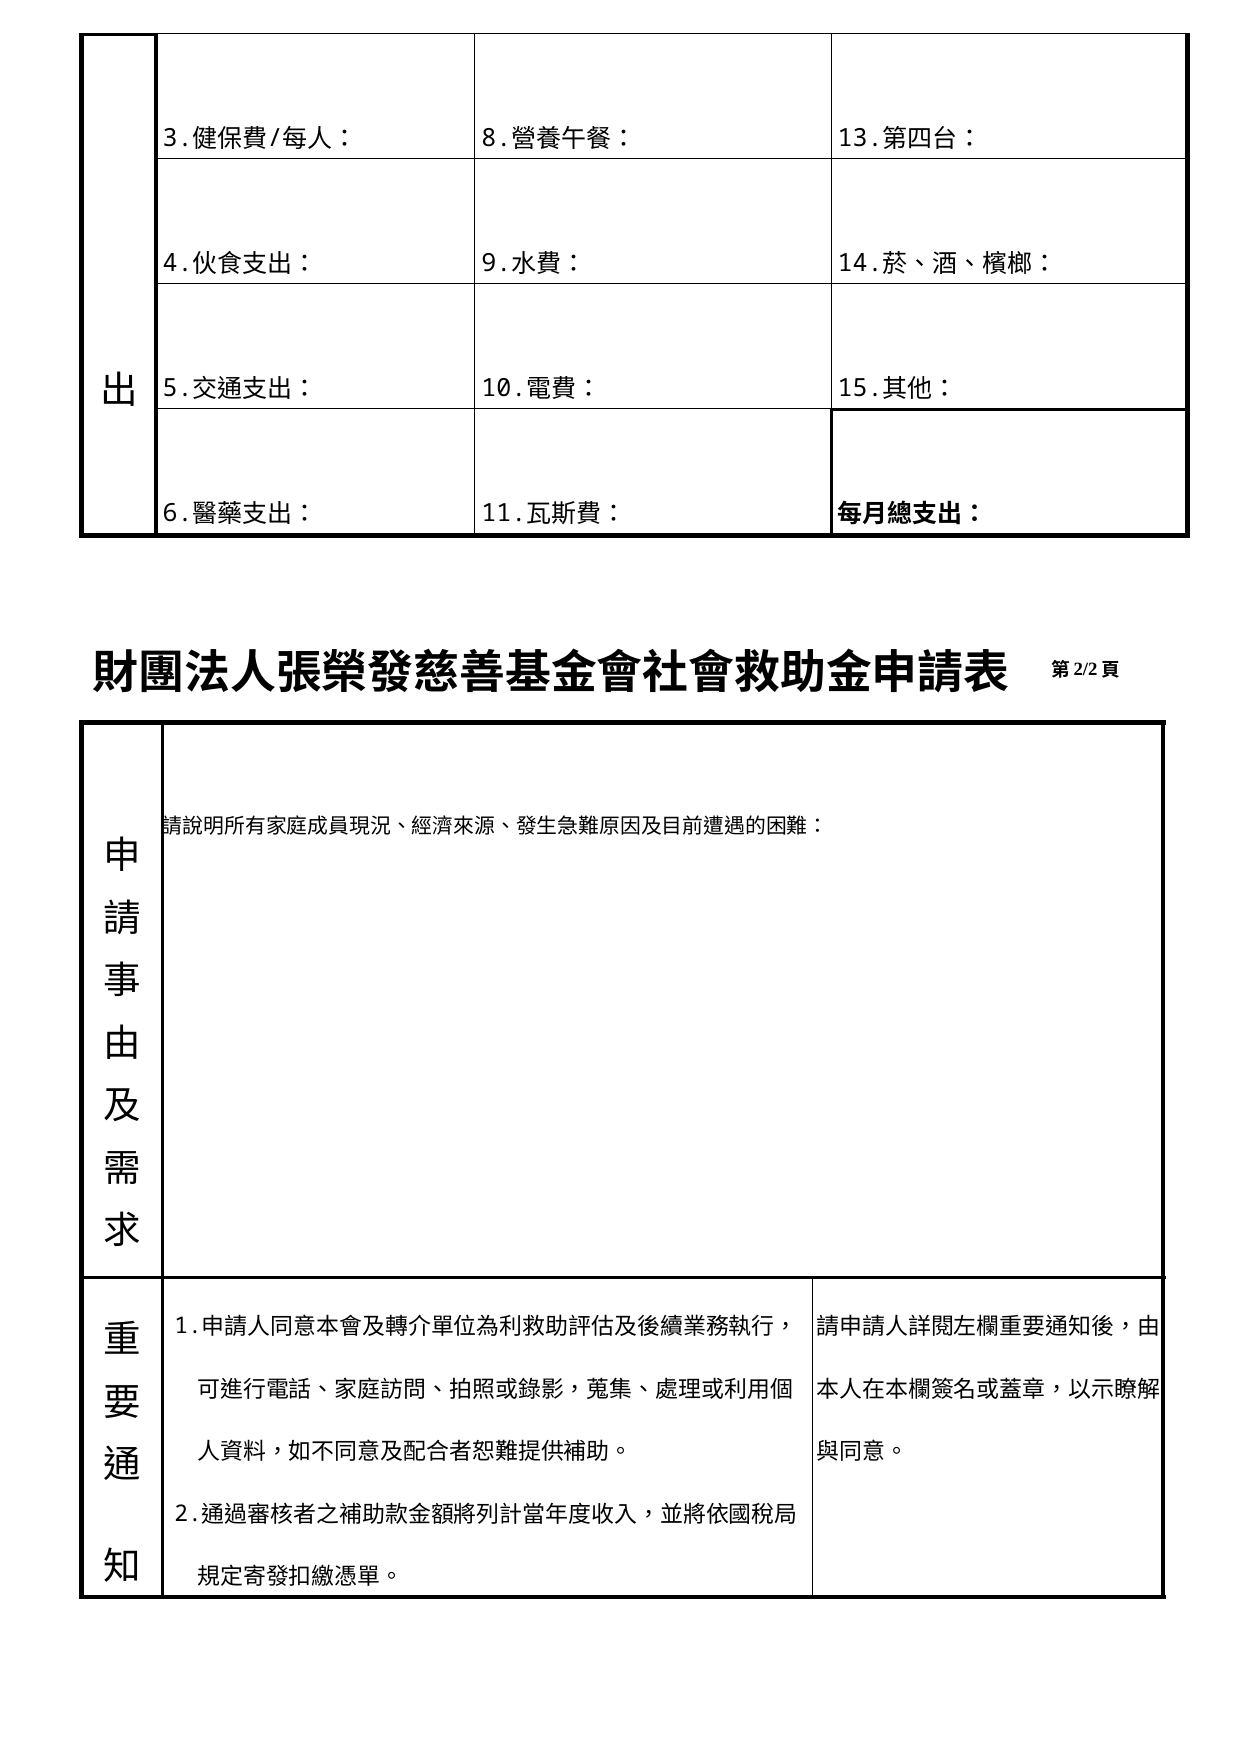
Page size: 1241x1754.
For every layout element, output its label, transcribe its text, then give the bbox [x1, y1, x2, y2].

table_cell 10.電費： [475, 284, 831, 408]
table_cell 15.其他： [832, 284, 1185, 408]
table_cell 14.菸、酒、檳榔： [832, 159, 1185, 283]
table_cell 6.醫藥支出： [158, 409, 474, 533]
table_cell 4.伙食支出： [158, 159, 474, 283]
table_cell 請申請人詳閱左欄重要通知後，由 本人在本欄簽名或蓋章，以示瞭解與同意。 [813, 1279, 1161, 1595]
table_cell 13.第四台： [832, 34, 1185, 158]
table_cell 1.申請人同意本會及轉介單位為利救助評估及後續業務執行， 可進行電話、家庭訪問、拍照或錄影，蒐集、處理或利用個 人資料，如不同意及配合者恕難提供補助。 2.通過審核者之補助款金額將列計當年度收入，並將依國稅局 規定寄發扣繳憑單。 [164, 1279, 812, 1595]
table_cell 3.健保費/每人： [158, 34, 474, 158]
table_cell [1165, 720, 1187, 1276]
table_cell 5.交通支出： [158, 284, 474, 408]
table_cell 9.水費： [475, 159, 831, 283]
table_cell [1163, 538, 1187, 720]
table_cell 財團法人張榮發慈善基金會社會救助金申請表 第2/2頁 [81, 538, 1163, 720]
table_cell 8.營養午餐： [475, 34, 831, 158]
table_cell [1165, 1276, 1187, 1595]
table_cell 申請事由及需求 [84, 725, 161, 1276]
table_cell 11.瓦斯費： [475, 409, 830, 533]
table_cell 請說明所有家庭成員現況、經濟來源、發生急難原因及目前遭遇的困難： [164, 725, 1161, 1276]
table_cell 重 要 通 知 [84, 1279, 161, 1595]
table_cell 每月總支出： [833, 411, 1185, 533]
table_cell 出 [84, 36, 154, 533]
